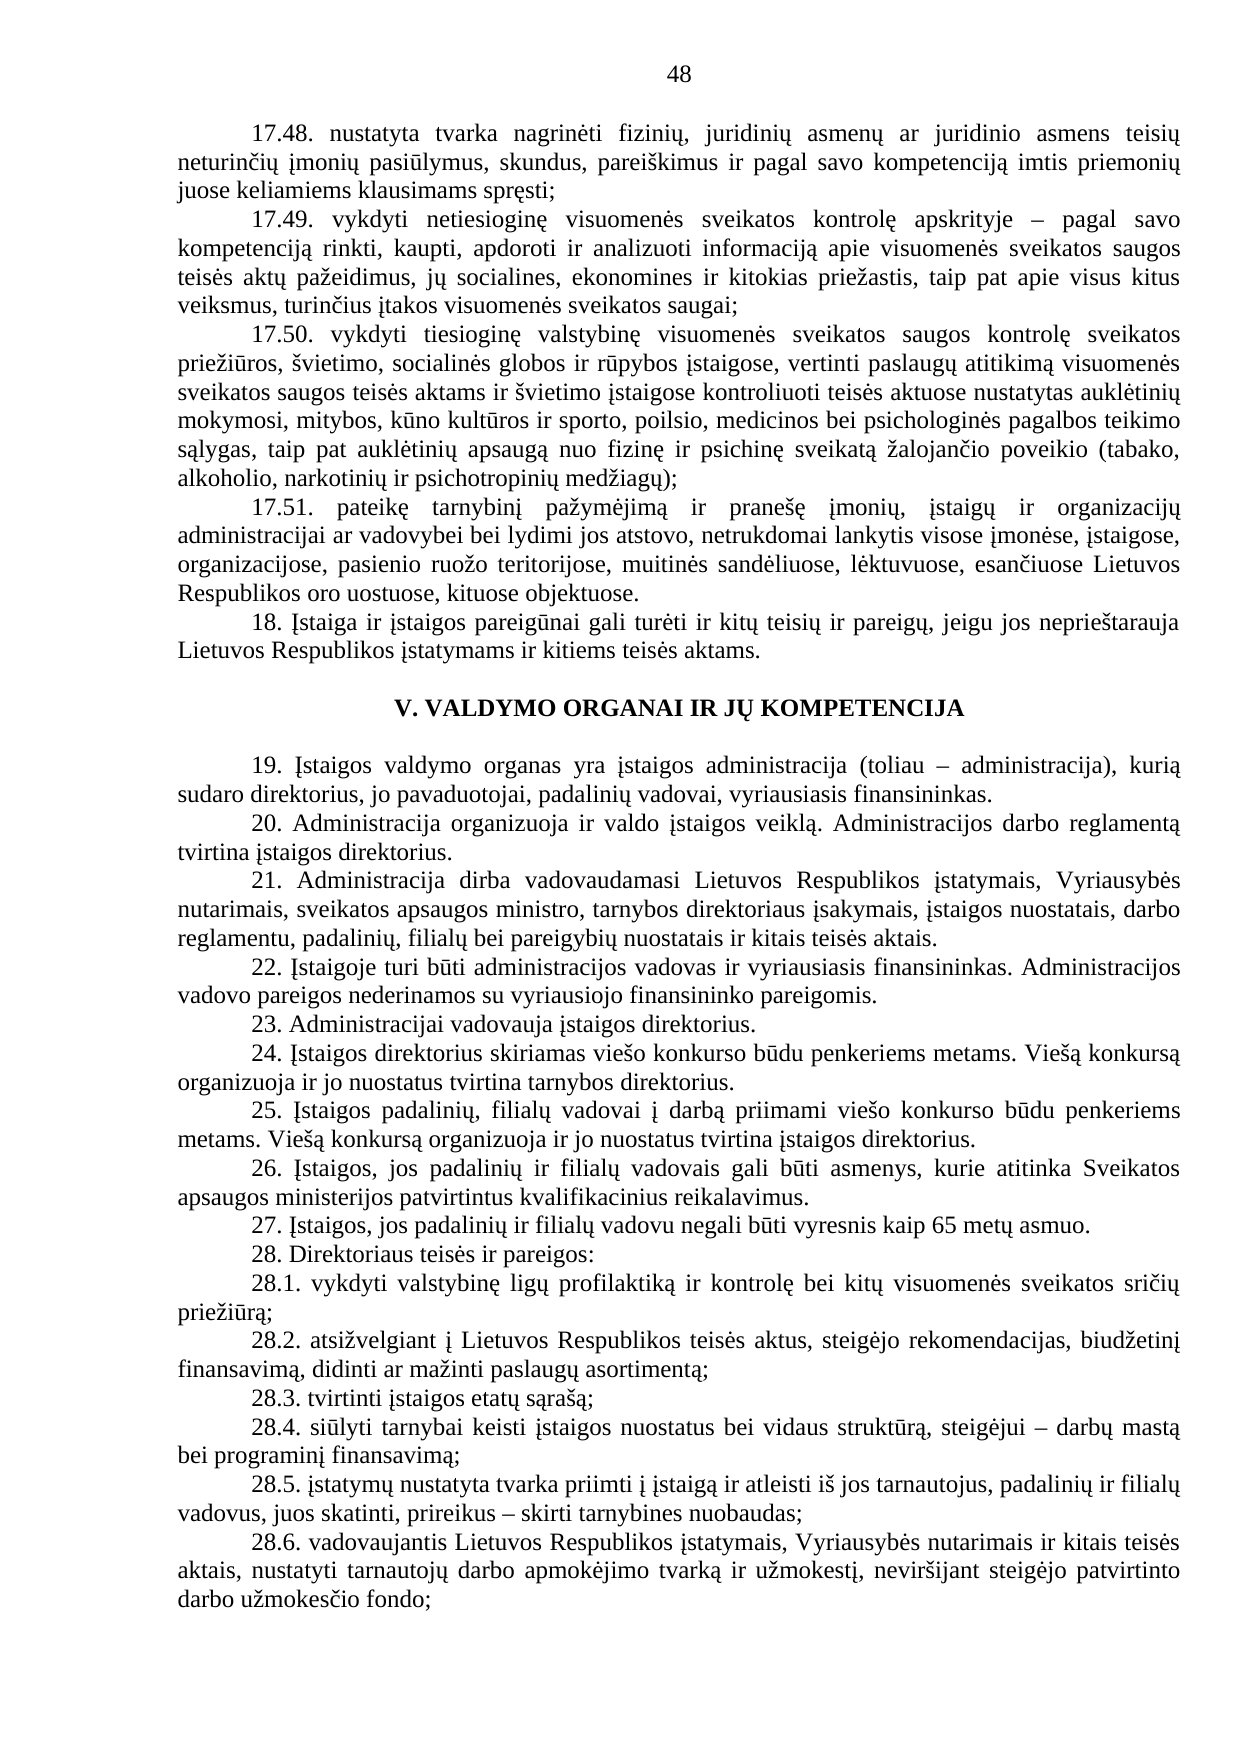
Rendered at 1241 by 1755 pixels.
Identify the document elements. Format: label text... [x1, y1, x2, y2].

text 28.3. tvirtinti įstaigos etatų sąrašą; [177, 1383, 1181, 1412]
text 28. Direktoriaus teisės ir pareigos: [177, 1239, 1181, 1268]
text 28.2. atsižvelgiant į Lietuvos Respublikos teisės aktus, steigėjo rekomendacijas, biudžetinį finansavimą, didinti ar mažinti paslaugų asortimentą; [177, 1326, 1181, 1383]
text 28.4. siūlyti tarnybai keisti įstaigos nuostatus bei vidaus struktūrą, steigėjui – darbų mastą bei programinį finansavimą; [177, 1412, 1181, 1469]
text 26. Įstaigos, jos padalinių ir filialų vadovais gali būti asmenys, kurie atitinka Sveikatos apsaugos ministerijos patvirtintus kvalifikacinius reikalavimus. [177, 1153, 1181, 1211]
text 18. Įstaiga ir įstaigos pareigūnai gali turėti ir kitų teisių ir pareigų, jeigu jos neprieštarauja Lietuvos Respublikos įstatymams ir kitiems teisės aktams. [177, 607, 1181, 664]
text 19. Įstaigos valdymo organas yra įstaigos administracija (toliau – administracija), kurią sudaro direktorius, jo pavaduotojai, padalinių vadovai, vyriausiasis finansininkas. [177, 751, 1181, 808]
text 28.6. vadovaujantis Lietuvos Respublikos įstatymais, Vyriausybės nutarimais ir kitais teisės aktais, nustatyti tarnautojų darbo apmokėjimo tvarką ir užmokestį, neviršijant steigėjo patvirtinto darbo užmokesčio fondo; [177, 1527, 1181, 1613]
text 17.50. vykdyti tiesioginę valstybinę visuomenės sveikatos saugos kontrolę sveikatos priežiūros, švietimo, socialinės globos ir rūpybos įstaigose, vertinti paslaugų atitikimą visuomenės sveikatos saugos teisės aktams ir švietimo įstaigose kontroliuoti teisės aktuose nustatytas auklėtinių mokymosi, mitybos, kūno kultūros ir sporto, poilsio, medicinos bei psichologinės pagalbos teikimo sąlygas, taip pat auklėtinių apsaugą nuo fizinę ir psichinę sveikatą žalojančio poveikio (tabako, alkoholio, narkotinių ir psichotropinių medžiagų); [177, 319, 1181, 492]
text 28.1. vykdyti valstybinę ligų profilaktiką ir kontrolę bei kitų visuomenės sveikatos sričių priežiūrą; [177, 1268, 1181, 1326]
text 17.49. vykdyti netiesioginę visuomenės sveikatos kontrolę apskrityje – pagal savo kompetenciją rinkti, kaupti, apdoroti ir analizuoti informaciją apie visuomenės sveikatos saugos teisės aktų pažeidimus, jų socialines, ekonomines ir kitokias priežastis, taip pat apie visus kitus veiksmus, turinčius įtakos visuomenės sveikatos saugai; [177, 204, 1181, 319]
text 25. Įstaigos padalinių, filialų vadovai į darbą priimami viešo konkurso būdu penkeriems metams. Viešą konkursą organizuoja ir jo nuostatus tvirtina įstaigos direktorius. [177, 1096, 1181, 1153]
text 22. Įstaigoje turi būti administracijos vadovas ir vyriausiasis finansininkas. Administracijos vadovo pareigos nederinamos su vyriausiojo finansininko pareigomis. [177, 952, 1181, 1009]
text 21. Administracija dirba vadovaudamasi Lietuvos Respublikos įstatymais, Vyriausybės nutarimais, sveikatos apsaugos ministro, tarnybos direktoriaus įsakymais, įstaigos nuostatais, darbo reglamentu, padalinių, filialų bei pareigybių nuostatais ir kitais teisės aktais. [177, 866, 1181, 952]
text 27. Įstaigos, jos padalinių ir filialų vadovu negali būti vyresnis kaip 65 metų asmuo. [177, 1211, 1181, 1239]
text 28.5. įstatymų nustatyta tvarka priimti į įstaigą ir atleisti iš jos tarnautojus, padalinių ir filialų vadovus, juos skatinti, prireikus – skirti tarnybines nuobaudas; [177, 1469, 1181, 1527]
text 17.48. nustatyta tvarka nagrinėti fizinių, juridinių asmenų ar juridinio asmens teisių neturinčių įmonių pasiūlymus, skundus, pareiškimus ir pagal savo kompetenciją imtis priemonių juose keliamiems klausimams spręsti; [177, 118, 1181, 204]
text 20. Administracija organizuoja ir valdo įstaigos veiklą. Administracijos darbo reglamentą tvirtina įstaigos direktorius. [177, 808, 1181, 866]
text 17.51. pateikę tarnybinį pažymėjimą ir pranešę įmonių, įstaigų ir organizacijų administracijai ar vadovybei bei lydimi jos atstovo, netrukdomai lankytis visose įmonėse, įstaigose, organizacijose, pasienio ruožo teritorijose, muitinės sandėliuose, lėktuvuose, esančiuose Lietuvos Respublikos oro uostuose, kituose objektuose. [177, 492, 1181, 607]
text 24. Įstaigos direktorius skiriamas viešo konkurso būdu penkeriems metams. Viešą konkursą organizuoja ir jo nuostatus tvirtina tarnybos direktorius. [177, 1038, 1181, 1096]
text 23. Administracijai vadovauja įstaigos direktorius. [177, 1009, 1181, 1038]
text V. VALDYMO ORGANAI IR JŲ KOMPETENCIJA [177, 693, 1181, 722]
